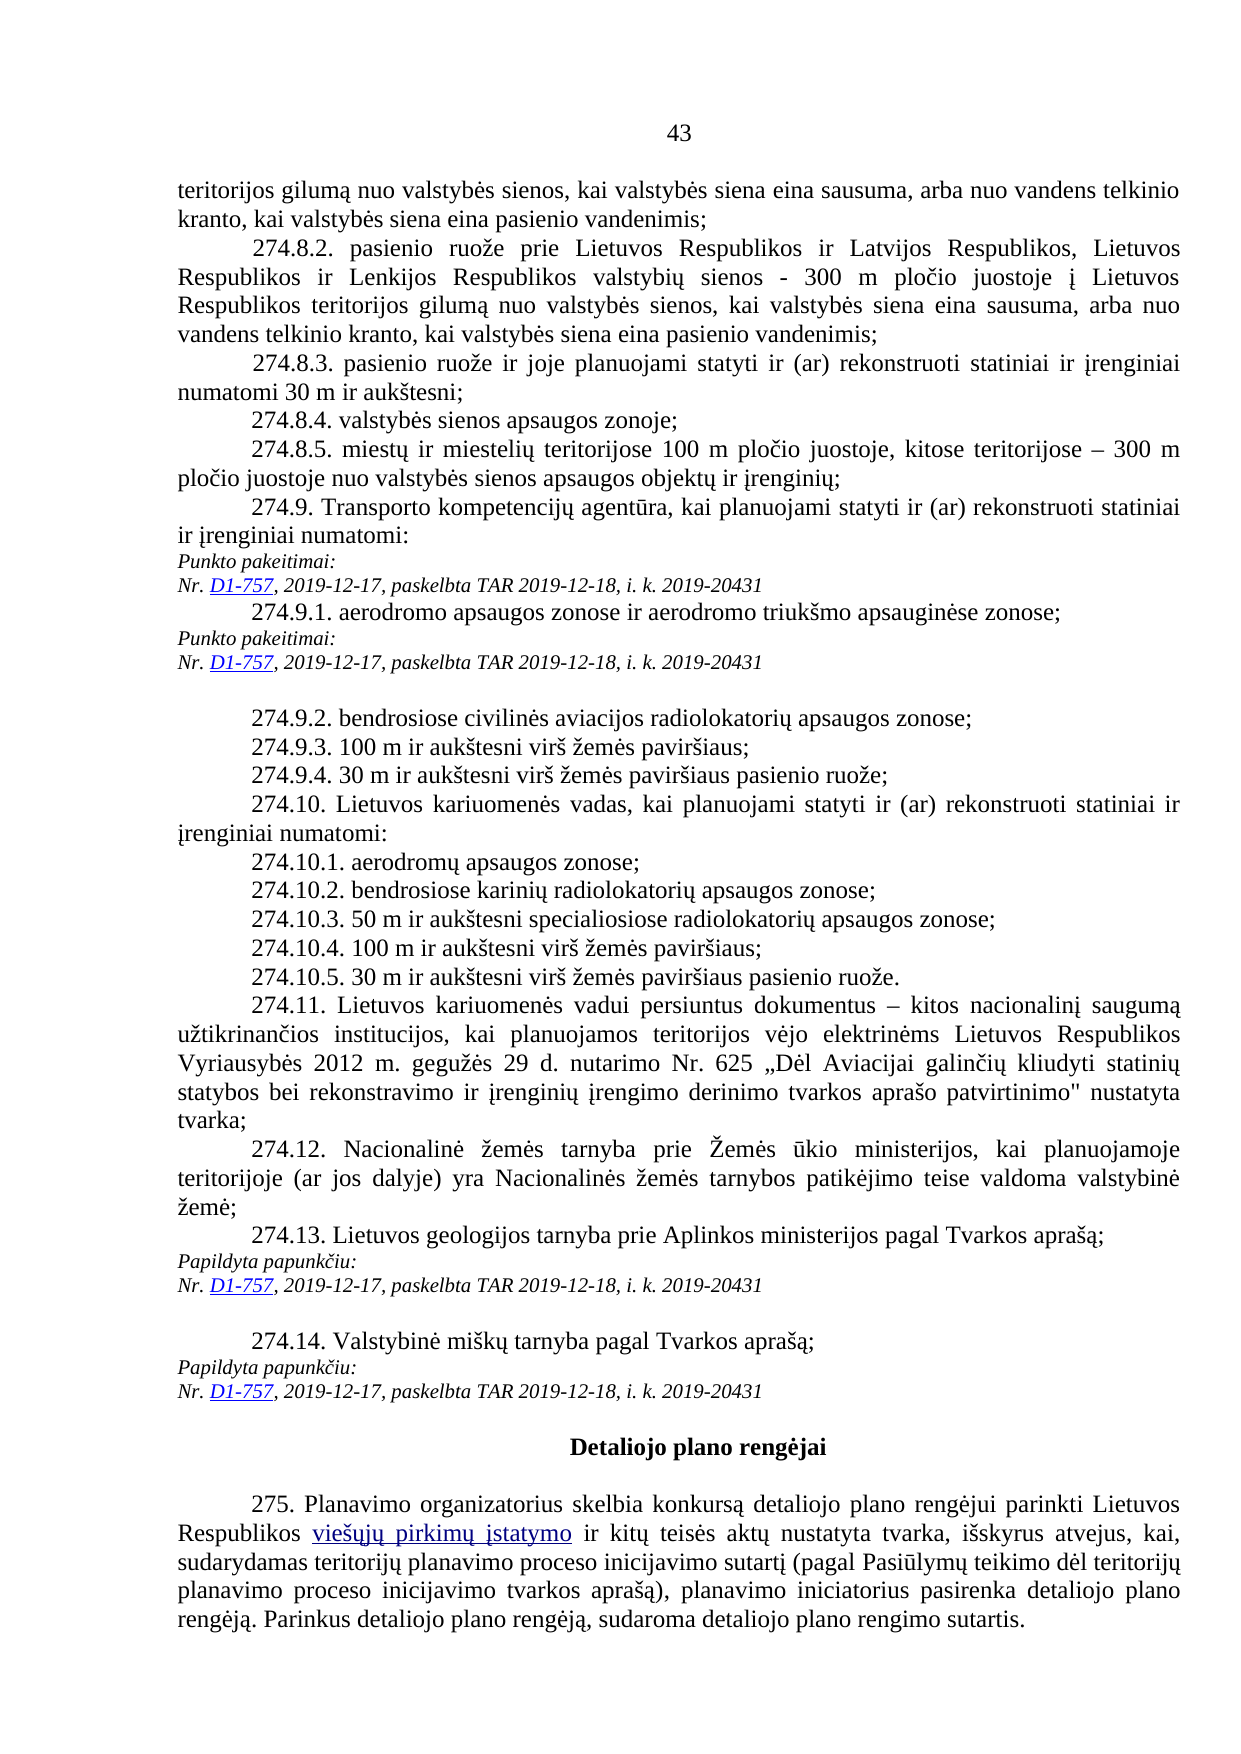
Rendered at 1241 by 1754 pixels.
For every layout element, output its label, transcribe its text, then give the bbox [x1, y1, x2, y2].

text 274.8.3. pasienio ruože ir joje planuojami statyti ir (ar) rekonstruoti statiniai ir įrenginiai numatomi 30 m ir aukštesni; [177, 348, 1181, 406]
text 274.8.4. valstybės sienos apsaugos zonoje; [177, 406, 1181, 434]
text Punkto pakeitimai: [177, 626, 1181, 650]
text 274.8.2. pasienio ruože prie Lietuvos Respublikos ir Latvijos Respublikos, Lietuvos Respublikos ir Lenkijos Respublikos valstybių sienos - 300 m pločio juostoje į Lietuvos Respublikos teritorijos gilumą nuo valstybės sienos, kai valstybės siena eina sausuma, arba nuo vandens telkinio kranto, kai valstybės siena eina pasienio vandenimis; [177, 233, 1181, 348]
text 274.9. Transporto kompetencijų agentūra, kai planuojami statyti ir (ar) rekonstruoti statiniai ir įrenginiai numatomi: [177, 492, 1181, 549]
text 274.10.2. bendrosiose karinių radiolokatorių apsaugos zonose; [177, 876, 1181, 904]
text 274.10.4. 100 m ir aukštesni virš žemės paviršiaus; [177, 933, 1181, 962]
text Detaliojo plano rengėjai [177, 1432, 1181, 1461]
text 274.10.3. 50 m ir aukštesni specialiosiose radiolokatorių apsaugos zonose; [177, 904, 1181, 933]
text 274.9.2. bendrosiose civilinės aviacijos radiolokatorių apsaugos zonose; [177, 703, 1181, 732]
text Punkto pakeitimai: [177, 549, 1181, 573]
text 274.10. Lietuvos kariuomenės vadas, kai planuojami statyti ir (ar) rekonstruoti statiniai ir įrenginiai numatomi: [177, 789, 1181, 847]
text Nr. D1-757, 2019-12-17, paskelbta TAR 2019-12-18, i. k. 2019-20431 [177, 650, 1181, 674]
text teritorijos gilumą nuo valstybės sienos, kai valstybės siena eina sausuma, arba nuo vandens telkinio kranto, kai valstybės siena eina pasienio vandenimis; [177, 176, 1181, 233]
text Nr. D1-757, 2019-12-17, paskelbta TAR 2019-12-18, i. k. 2019-20431 [177, 573, 1181, 597]
text 274.9.4. 30 m ir aukštesni virš žemės paviršiaus pasienio ruože; [177, 761, 1181, 789]
text 274.14. Valstybinė miškų tarnyba pagal Tvarkos aprašą; [177, 1326, 1181, 1355]
text 274.12. Nacionalinė žemės tarnyba prie Žemės ūkio ministerijos, kai planuojamoje teritorijoje (ar jos dalyje) yra Nacionalinės žemės tarnybos patikėjimo teise valdoma valstybinė žemė; [177, 1134, 1181, 1221]
text 274.8.5. miestų ir miestelių teritorijose 100 m pločio juostoje, kitose teritorijose – 300 m pločio juostoje nuo valstybės sienos apsaugos objektų ir įrenginių; [177, 434, 1181, 492]
text 274.11. Lietuvos kariuomenės vadui persiuntus dokumentus – kitos nacionalinį saugumą užtikrinančios institucijos, kai planuojamos teritorijos vėjo elektrinėms Lietuvos Respublikos Vyriausybės 2012 m. gegužės 29 d. nutarimo Nr. 625 „Dėl Aviacijai galinčių kliudyti statinių statybos bei rekonstravimo ir įrenginių įrengimo derinimo tvarkos aprašo patvirtinimo" nustatyta tvarka; [177, 991, 1181, 1134]
text Papildyta papunkčiu: [177, 1355, 1181, 1379]
text Nr. D1-757, 2019-12-17, paskelbta TAR 2019-12-18, i. k. 2019-20431 [177, 1379, 1181, 1403]
text 274.10.5. 30 m ir aukštesni virš žemės paviršiaus pasienio ruože. [177, 962, 1181, 991]
text 274.9.1. aerodromo apsaugos zonose ir aerodromo triukšmo apsauginėse zonose; [177, 597, 1181, 626]
text Papildyta papunkčiu: [177, 1249, 1181, 1273]
text 274.9.3. 100 m ir aukštesni virš žemės paviršiaus; [177, 732, 1181, 761]
text 275. Planavimo organizatorius skelbia konkursą detaliojo plano rengėjui parinkti Lietuvos Respublikos viešųjų pirkimų įstatymo ir kitų teisės aktų nustatyta tvarka, išskyrus atvejus, kai, sudarydamas teritorijų planavimo proceso inicijavimo sutartį (pagal Pasiūlymų teikimo dėl teritorijų planavimo proceso inicijavimo tvarkos aprašą), planavimo iniciatorius pasirenka detaliojo plano rengėją. Parinkus detaliojo plano rengėją, sudaroma detaliojo plano rengimo sutartis. [177, 1489, 1181, 1633]
text 274.13. Lietuvos geologijos tarnyba prie Aplinkos ministerijos pagal Tvarkos aprašą; [177, 1221, 1181, 1249]
text Nr. D1-757, 2019-12-17, paskelbta TAR 2019-12-18, i. k. 2019-20431 [177, 1273, 1181, 1297]
text 274.10.1. aerodromų apsaugos zonose; [177, 847, 1181, 876]
